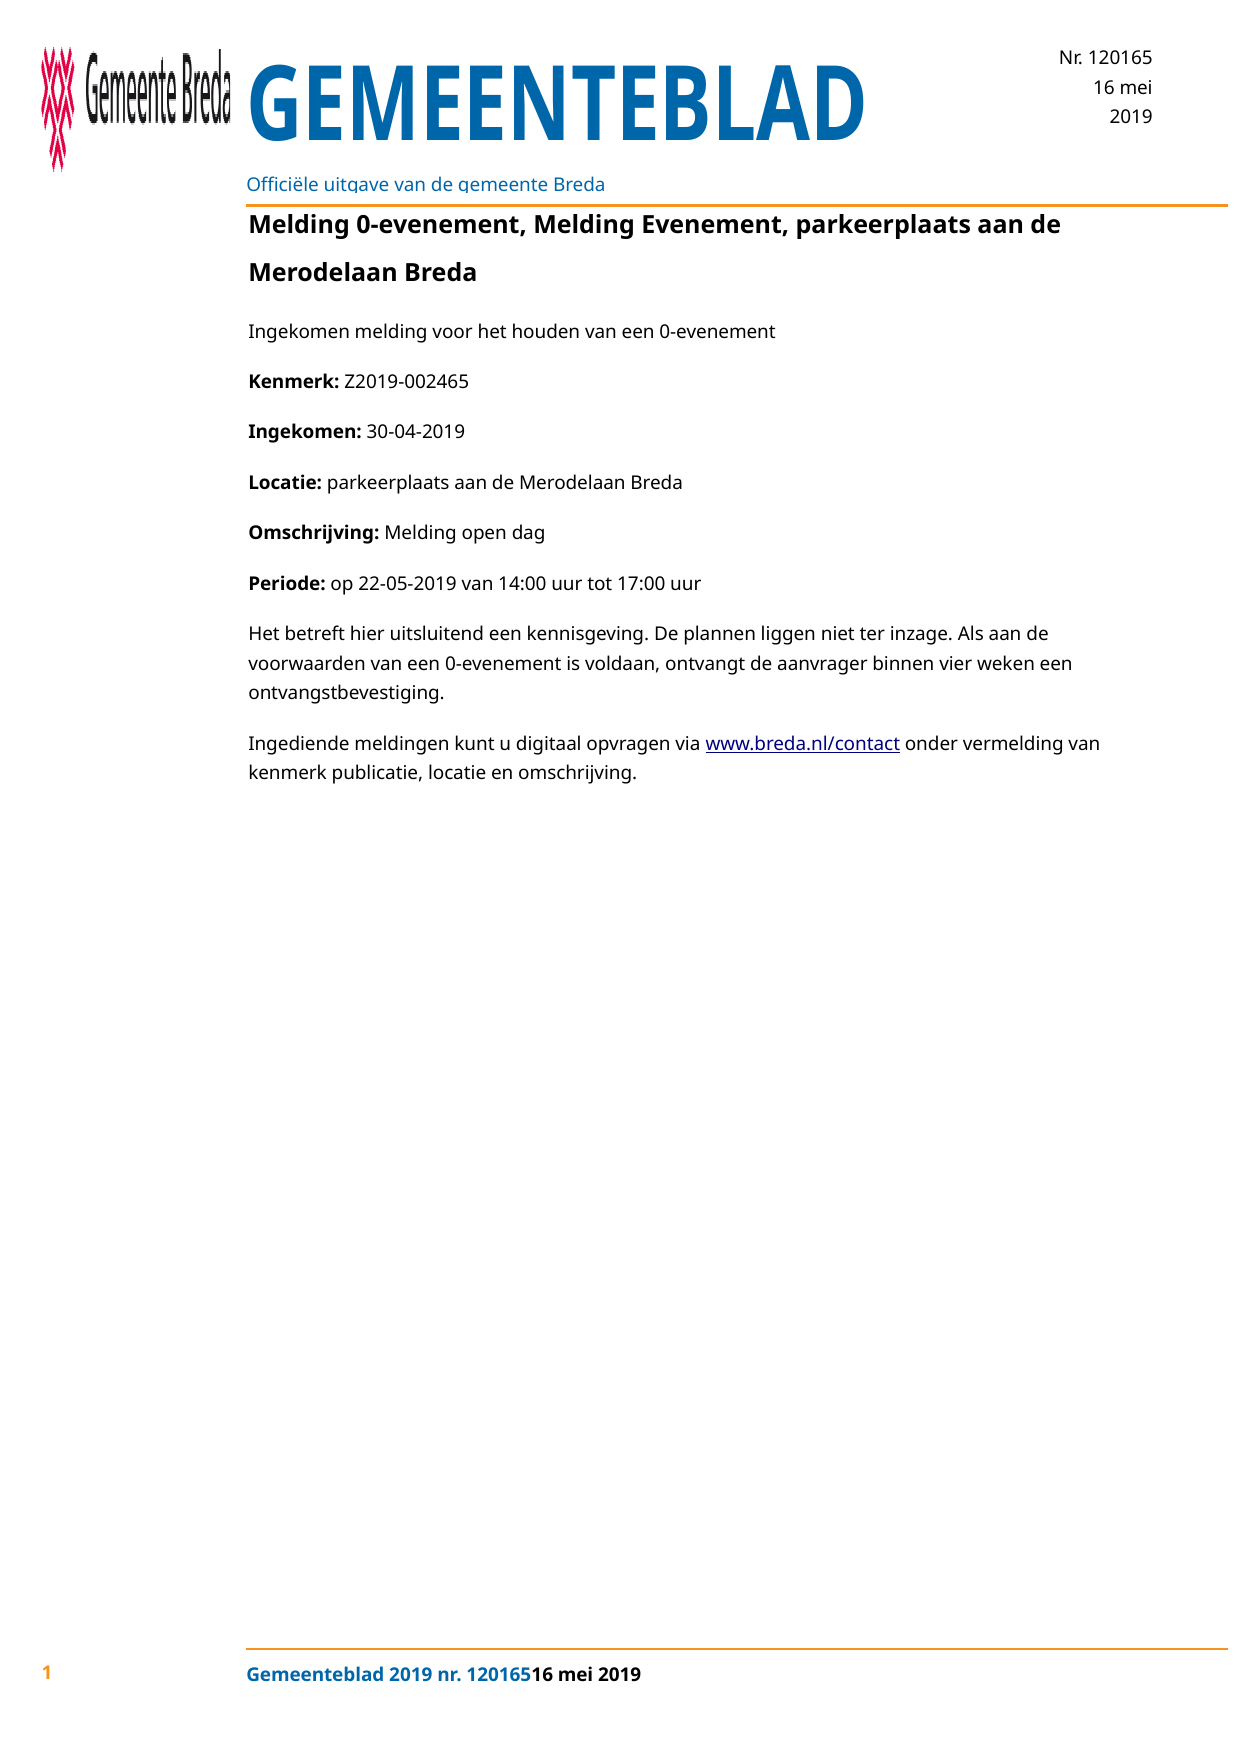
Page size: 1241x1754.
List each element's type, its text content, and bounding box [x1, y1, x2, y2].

text Omschrijving: Melding open dag [248, 519, 1152, 545]
text Kenmerk: Z2019-002465 [248, 368, 1152, 394]
picture [41, 47, 231, 172]
text Ingekomen melding voor het houden van een 0-evenement [248, 318, 1152, 344]
text Periode: op 22-05-2019 van 14:00 uur tot 17:00 uur [248, 570, 1152, 596]
text Locatie: parkeerplaats aan de Merodelaan Breda [248, 469, 1152, 495]
text Ingekomen: 30-04-2019 [248, 419, 1152, 444]
text Het betreft hier uitsluitend een kennisgeving. De plannen liggen niet ter inzage. Als aan de voorwaarden van een 0-evenement is voldaan, ontvangt de aanvrager binnen vier weken een ontvangstbevestiging. [248, 620, 1152, 705]
text Ingediende meldingen kunt u digitaal opvragen via www.breda.nl/contact onder vermelding van kenmerk publicatie, locatie en omschrijving. [248, 730, 1152, 785]
text Melding 0-evenement, Melding Evenement, parkeerplaats aan de Merodelaan Breda [248, 207, 1152, 288]
